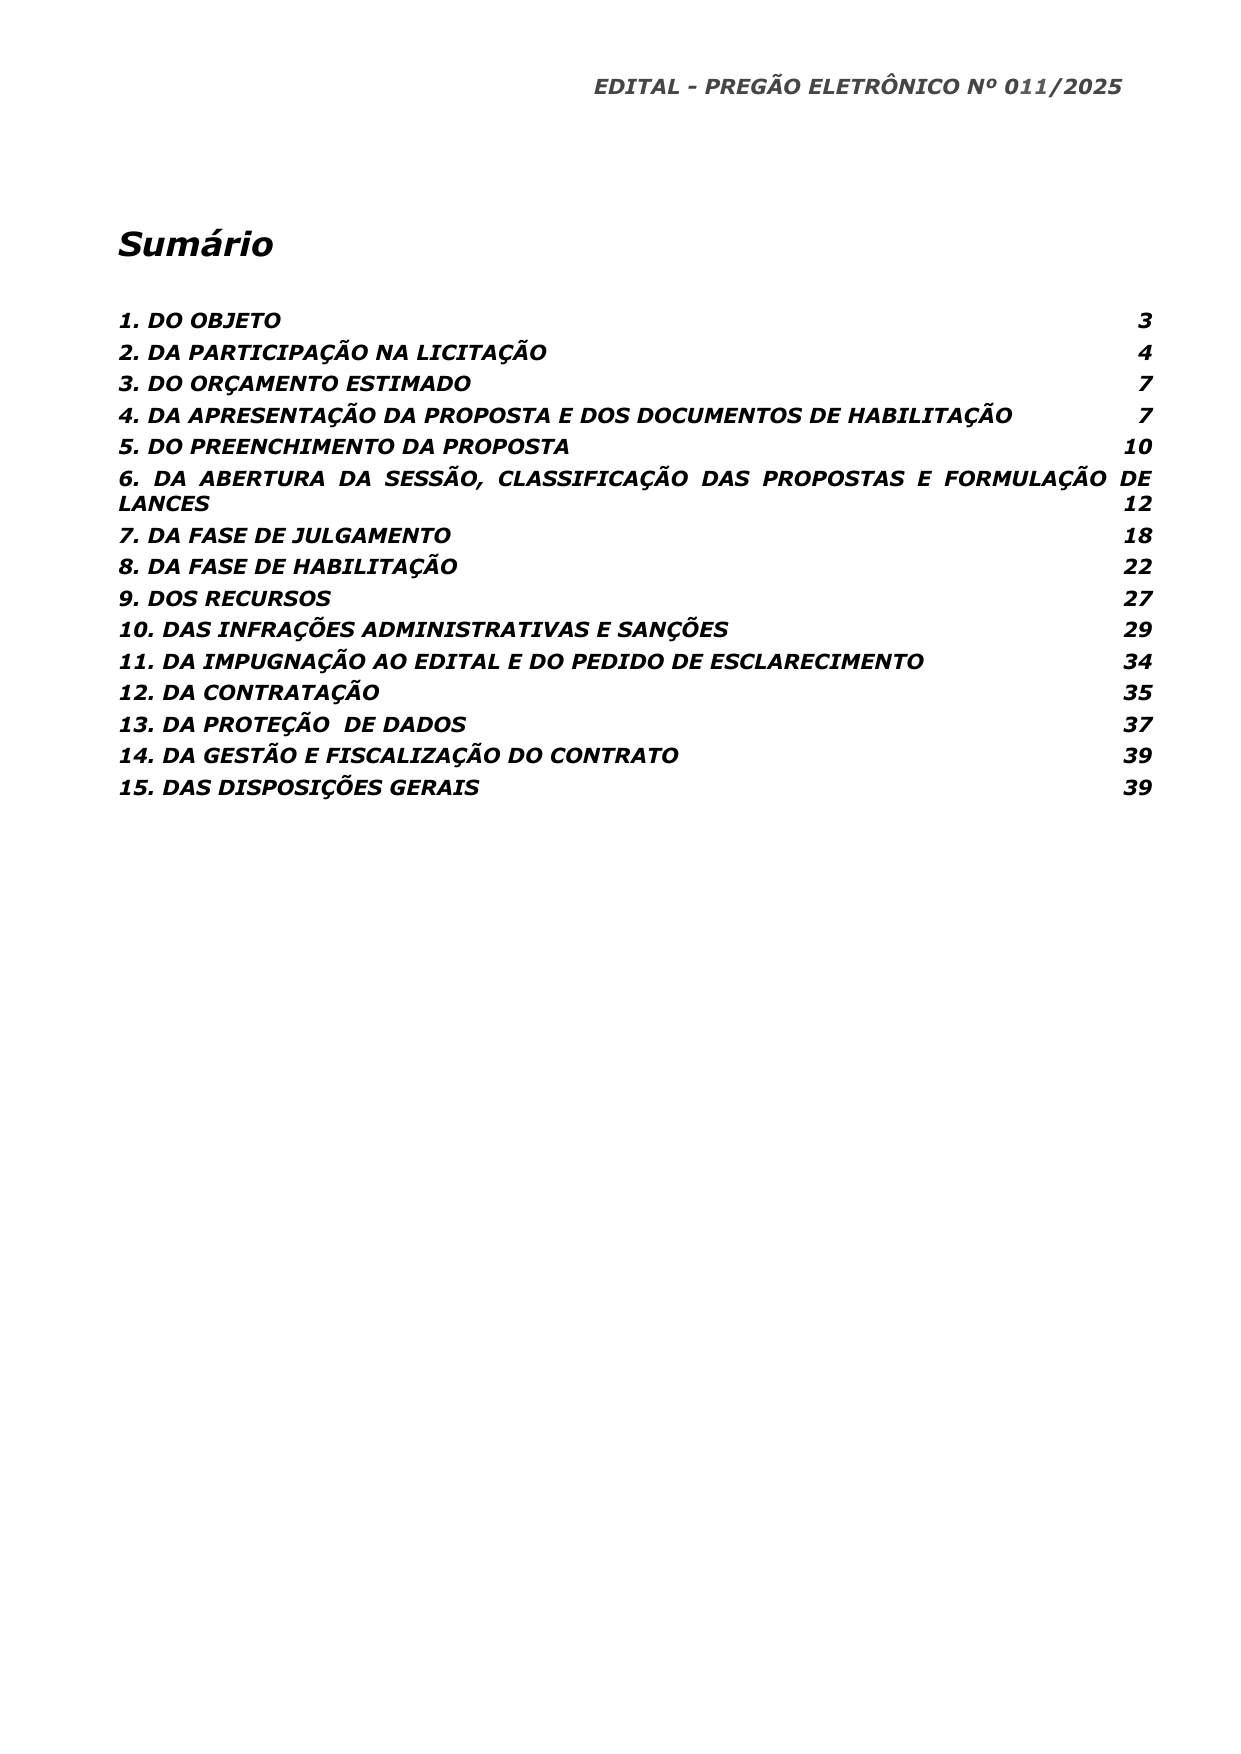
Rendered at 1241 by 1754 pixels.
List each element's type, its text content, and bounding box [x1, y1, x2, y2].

text 5. DO PREENCHIMENTO DA PROPOSTA 10 [118, 434, 1152, 459]
text 3. DO ORÇAMENTO ESTIMADO 7 [118, 371, 1152, 396]
text 12. DA CONTRATAÇÃO 35 [118, 680, 1152, 705]
text 11. DA IMPUGNAÇÃO AO EDITAL E DO PEDIDO DE ESCLARECIMENTO 34 [118, 648, 1152, 674]
text 10. DAS INFRAÇÕES ADMINISTRATIVAS E SANÇÕES 29 [118, 617, 1152, 642]
text 9. DOS RECURSOS 27 [118, 585, 1152, 611]
text 4. DA APRESENTAÇÃO DA PROPOSTA E DOS DOCUMENTOS DE HABILITAÇÃO 7 [118, 402, 1152, 427]
text 7. DA FASE DE JULGAMENTO 18 [118, 522, 1152, 547]
text 14. DA GESTÃO E FISCALIZAÇÃO DO CONTRATO 39 [118, 743, 1152, 768]
text 1. DO OBJETO 3 [118, 307, 1152, 333]
text 13. DA PROTEÇÃO DE DADOS 37 [118, 711, 1152, 737]
text 6. DA ABERTURA DA SESSÃO, CLASSIFICAÇÃO DAS PROPOSTAS E FORMULAÇÃO DE LANCES 12 [118, 465, 1152, 516]
text 15. DAS DISPOSIÇÕES GERAIS 39 [118, 774, 1152, 800]
text 2. DA PARTICIPAÇÃO NA LICITAÇÃO 4 [118, 339, 1152, 364]
text 8. DA FASE DE HABILITAÇÃO 22 [118, 554, 1152, 579]
text Sumário [118, 223, 1122, 264]
